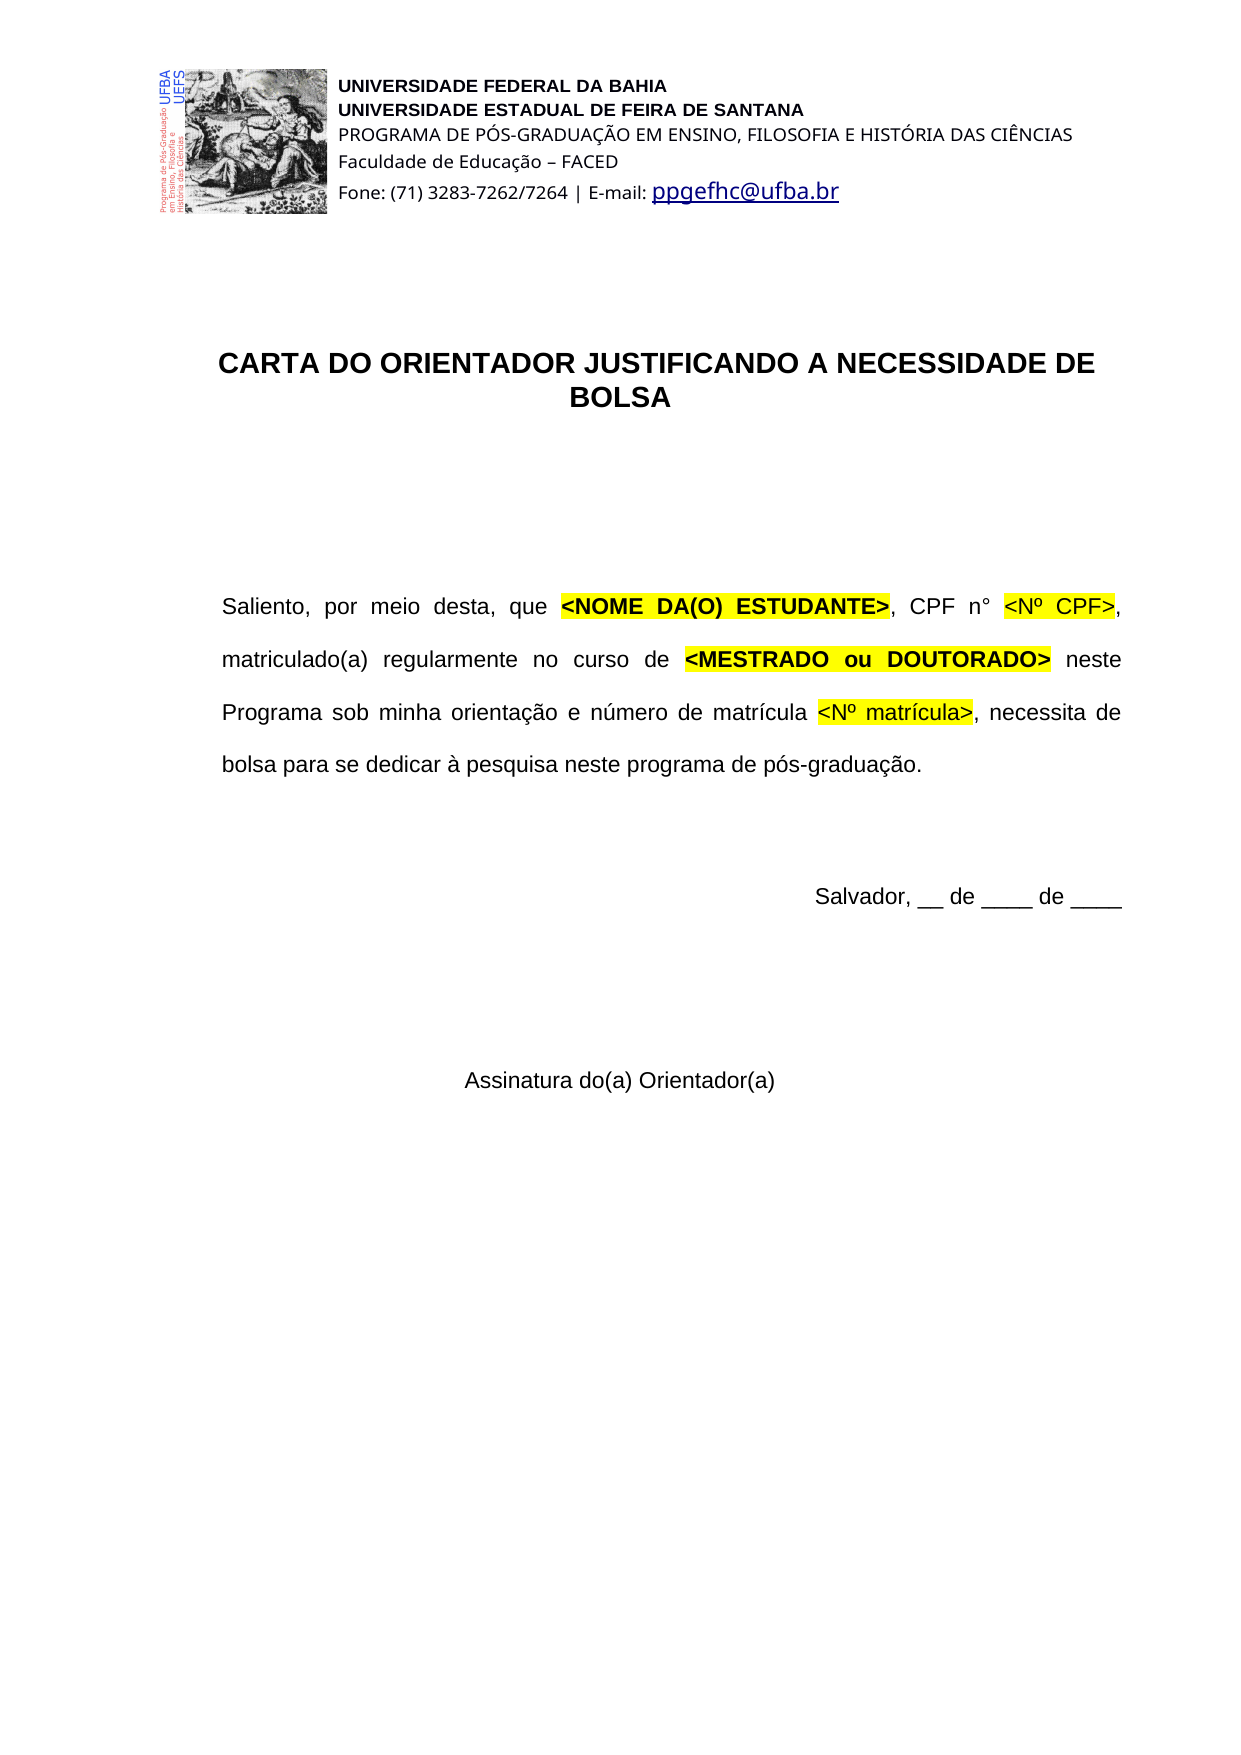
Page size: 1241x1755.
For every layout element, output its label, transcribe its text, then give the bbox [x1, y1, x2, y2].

text Salvador, __ de ____ de ____ [222, 883, 1121, 909]
text Saliento, por meio desta, que <NOME DA(O) ESTUDANTE>, CPF n° <Nº CPF>, matriculado(a) regularmente no curso de <MESTRADO ou DOUTORADO> neste Programa sob minha orientação e número de matrícula <Nº matrícula>, necessita de bolsa para se dedicar à pesquisa neste programa de pós-graduação. [222, 593, 1121, 778]
text Assinatura do(a) Orientador(a) [118, 1067, 1121, 1094]
text CARTA DO ORIENTADOR JUSTIFICANDO A NECESSIDADE DE BOLSA [118, 346, 1122, 413]
